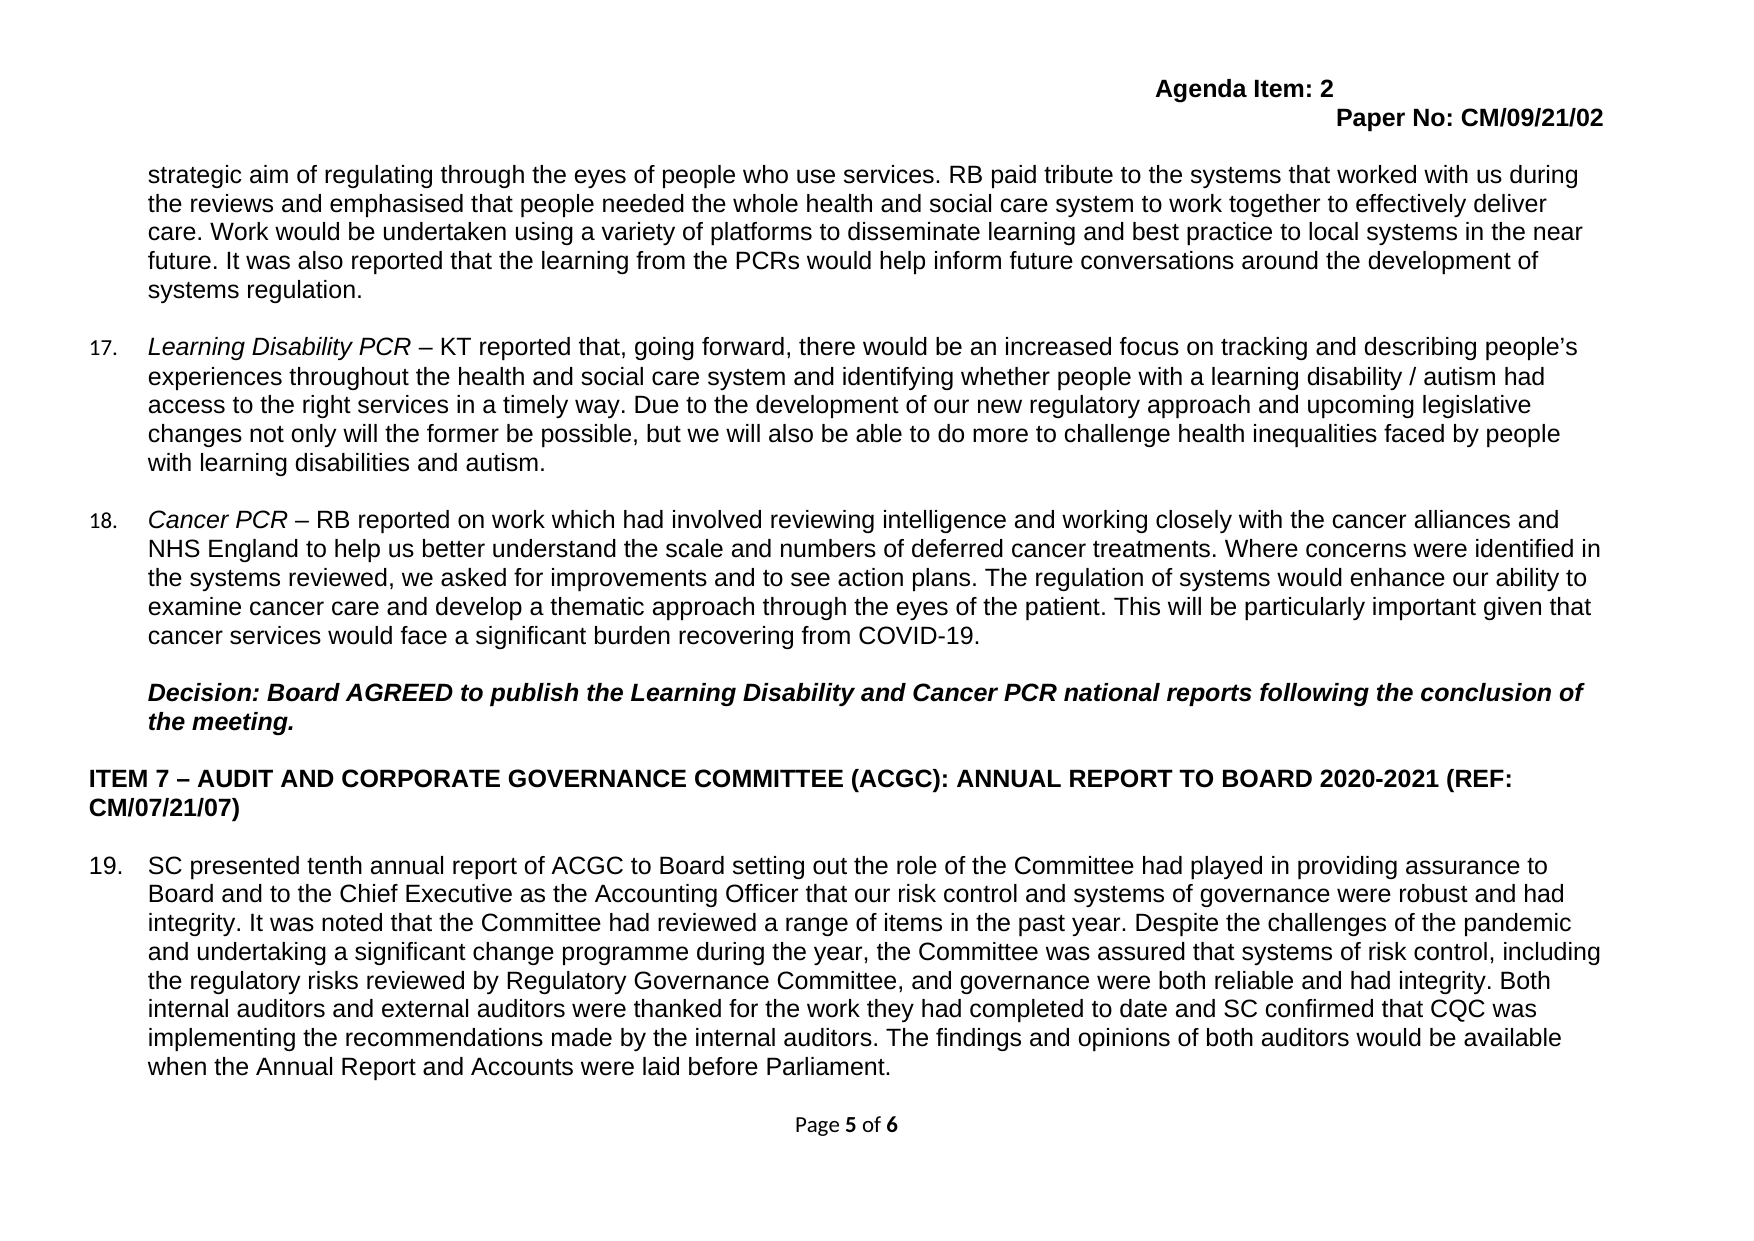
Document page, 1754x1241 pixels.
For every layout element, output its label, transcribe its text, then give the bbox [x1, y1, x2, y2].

list Cancer PCR – RB reported on work which had involved reviewing intelligence and working closely with the cancer alliances and NHS England to help us better understand the scale and numbers of deferred cancer treatments. Where concerns were identified in the systems reviewed, we asked for improvements and to see action plans. The regulation of systems would enhance our ability to examine cancer care and develop a thematic approach through the eyes of the patient. This will be particularly important given that cancer services would face a significant burden recovering from COVID-19. [89, 505, 1604, 649]
text Decision: Board AGREED to publish the Learning Disability and Cancer PCR national reports following the conclusion of the meeting. [148, 678, 1604, 736]
list Learning Disability PCR – KT reported that, going forward, there would be an increased focus on tracking and describing people’s experiences throughout the health and social care system and identifying whether people with a learning disability / autism had access to the right services in a timely way. Due to the development of our new regulatory approach and upcoming legislative changes not only will the former be possible, but we will also be able to do more to challenge health inequalities faced by people with learning disabilities and autism. [89, 332, 1604, 476]
text ITEM 7 – AUDIT AND CORPORATE GOVERNANCE COMMITTEE (ACGC): ANNUAL REPORT TO BOARD 2020-2021 (REF: CM/07/21/07) [89, 764, 1604, 822]
list SC presented tenth annual report of ACGC to Board setting out the role of the Committee had played in providing assurance to Board and to the Chief Executive as the Accounting Officer that our risk control and systems of governance were robust and had integrity. It was noted that the Committee had reviewed a range of items in the past year. Despite the challenges of the pandemic and undertaking a significant change programme during the year, the Committee was assured that systems of risk control, including the regulatory risks reviewed by Regulatory Governance Committee, and governance were both reliable and had integrity. Both internal auditors and external auditors were thanked for the work they had completed to date and SC confirmed that CQC was implementing the recommendations made by the internal auditors. The findings and opinions of both auditors would be available when the Annual Report and Accounts were laid before Parliament. [89, 851, 1604, 1081]
list strategic aim of regulating through the eyes of people who use services. RB paid tribute to the systems that worked with us during the reviews and emphasised that people needed the whole health and social care system to work together to effectively deliver care. Work would be undertaken using a variety of platforms to disseminate learning and best practice to local systems in the near future. It was also reported that the learning from the PCRs would help inform future conversations around the development of systems regulation. [89, 160, 1604, 303]
